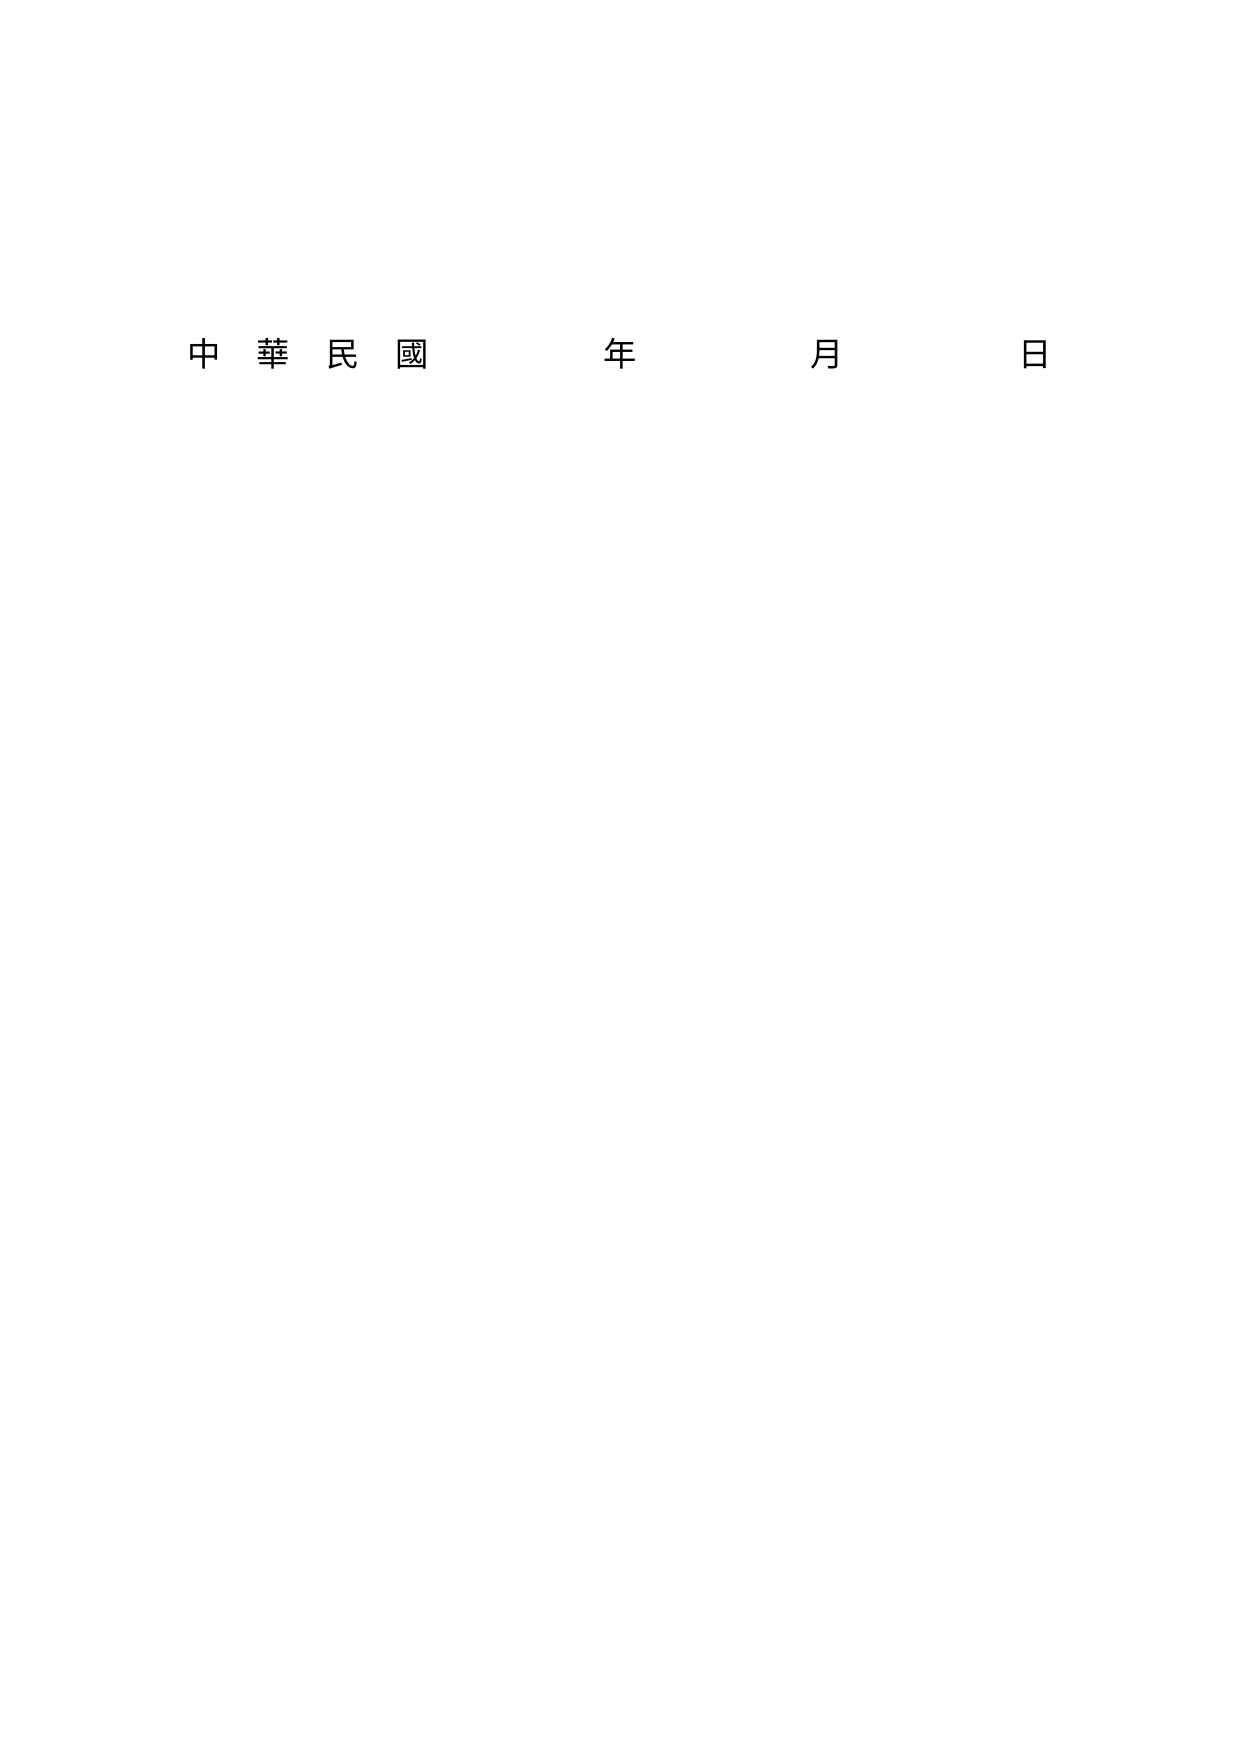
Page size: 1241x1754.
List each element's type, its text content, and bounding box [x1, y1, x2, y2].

text 中華民國 年 月 日 [187, 314, 1053, 389]
